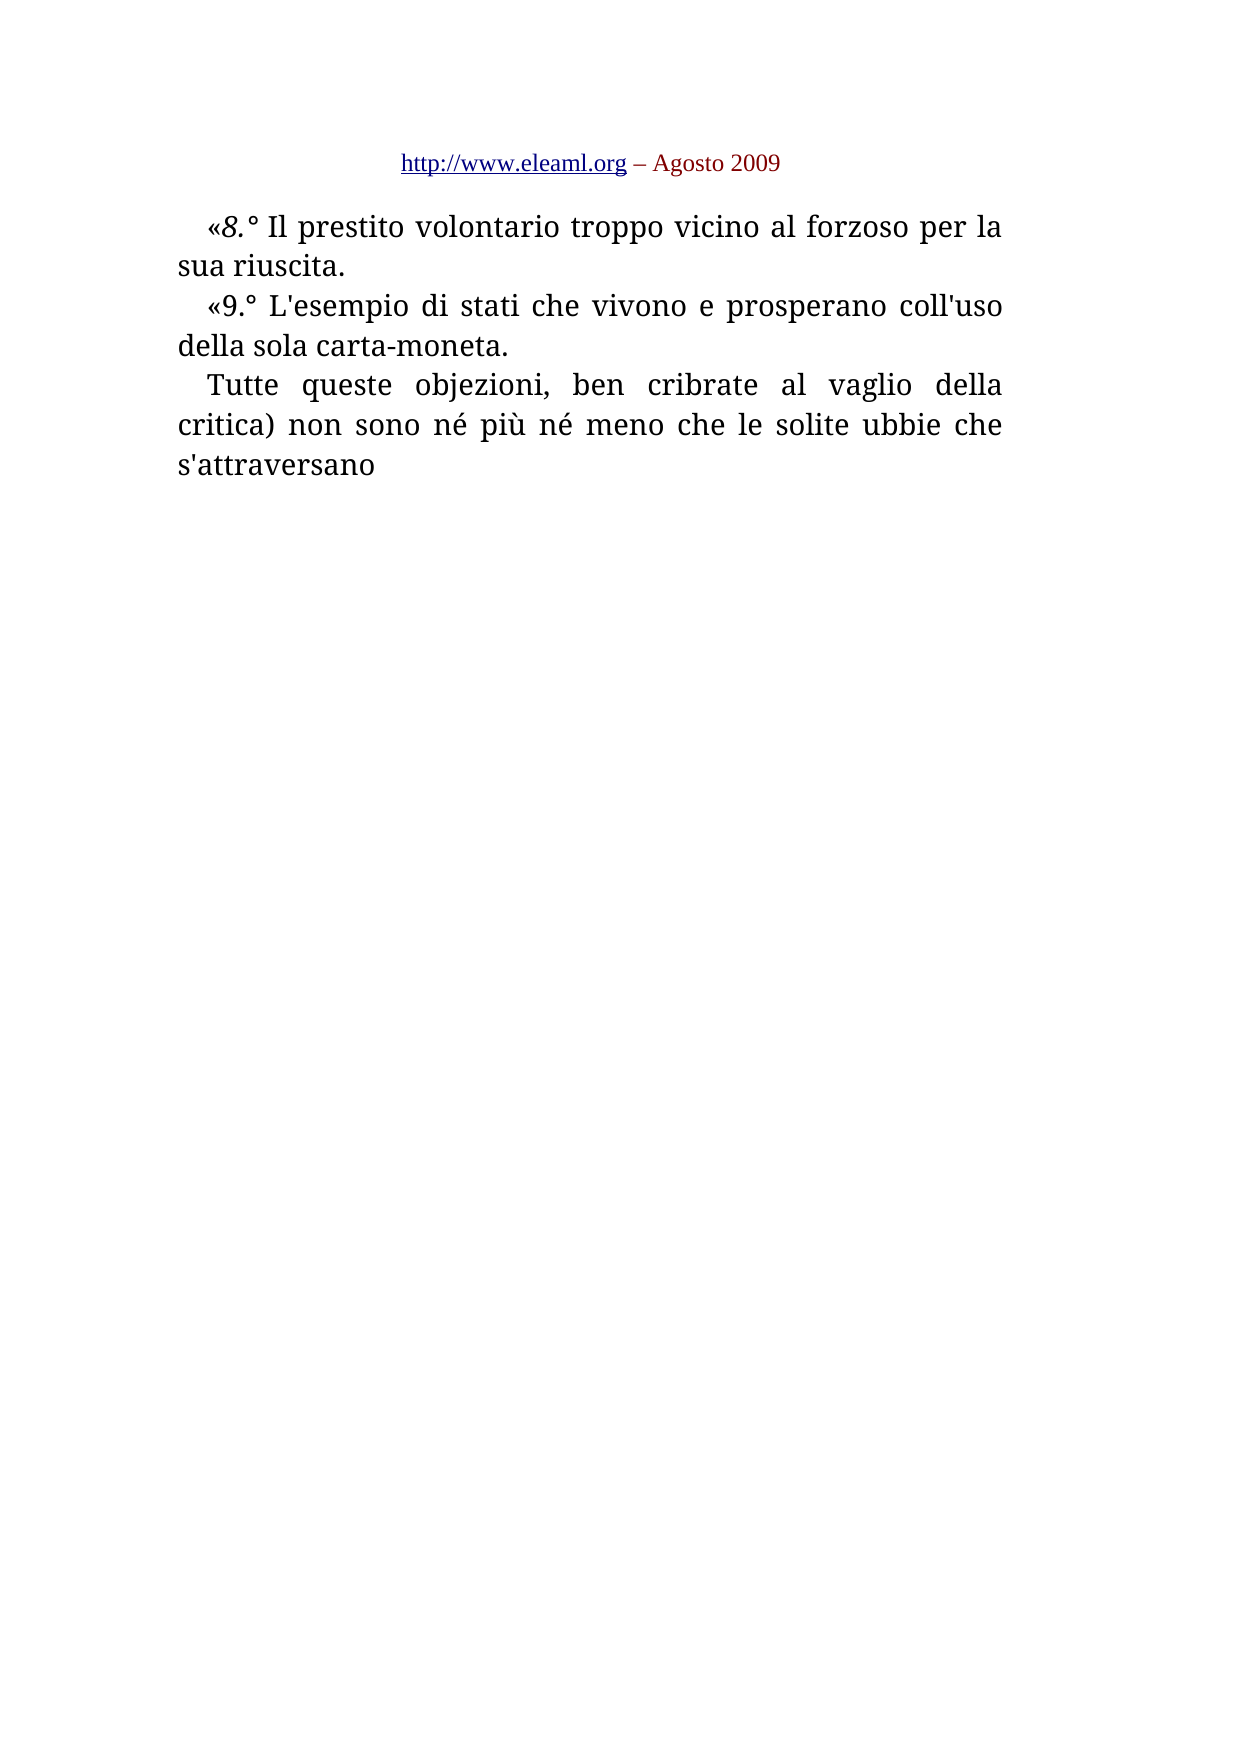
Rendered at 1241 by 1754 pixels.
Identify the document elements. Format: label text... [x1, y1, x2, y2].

text «9.° L'esempio di stati che vivono e prosperano coll'uso della sola carta-moneta. [177, 285, 1004, 364]
text Tutte queste objezioni, ben cribrate al vaglio della critica) non sono né più né meno che le solite ubbie che s'attraversano [177, 364, 1004, 484]
text «8.° Il prestito volontario troppo vicino al forzoso per la sua riuscita. [177, 206, 1004, 285]
